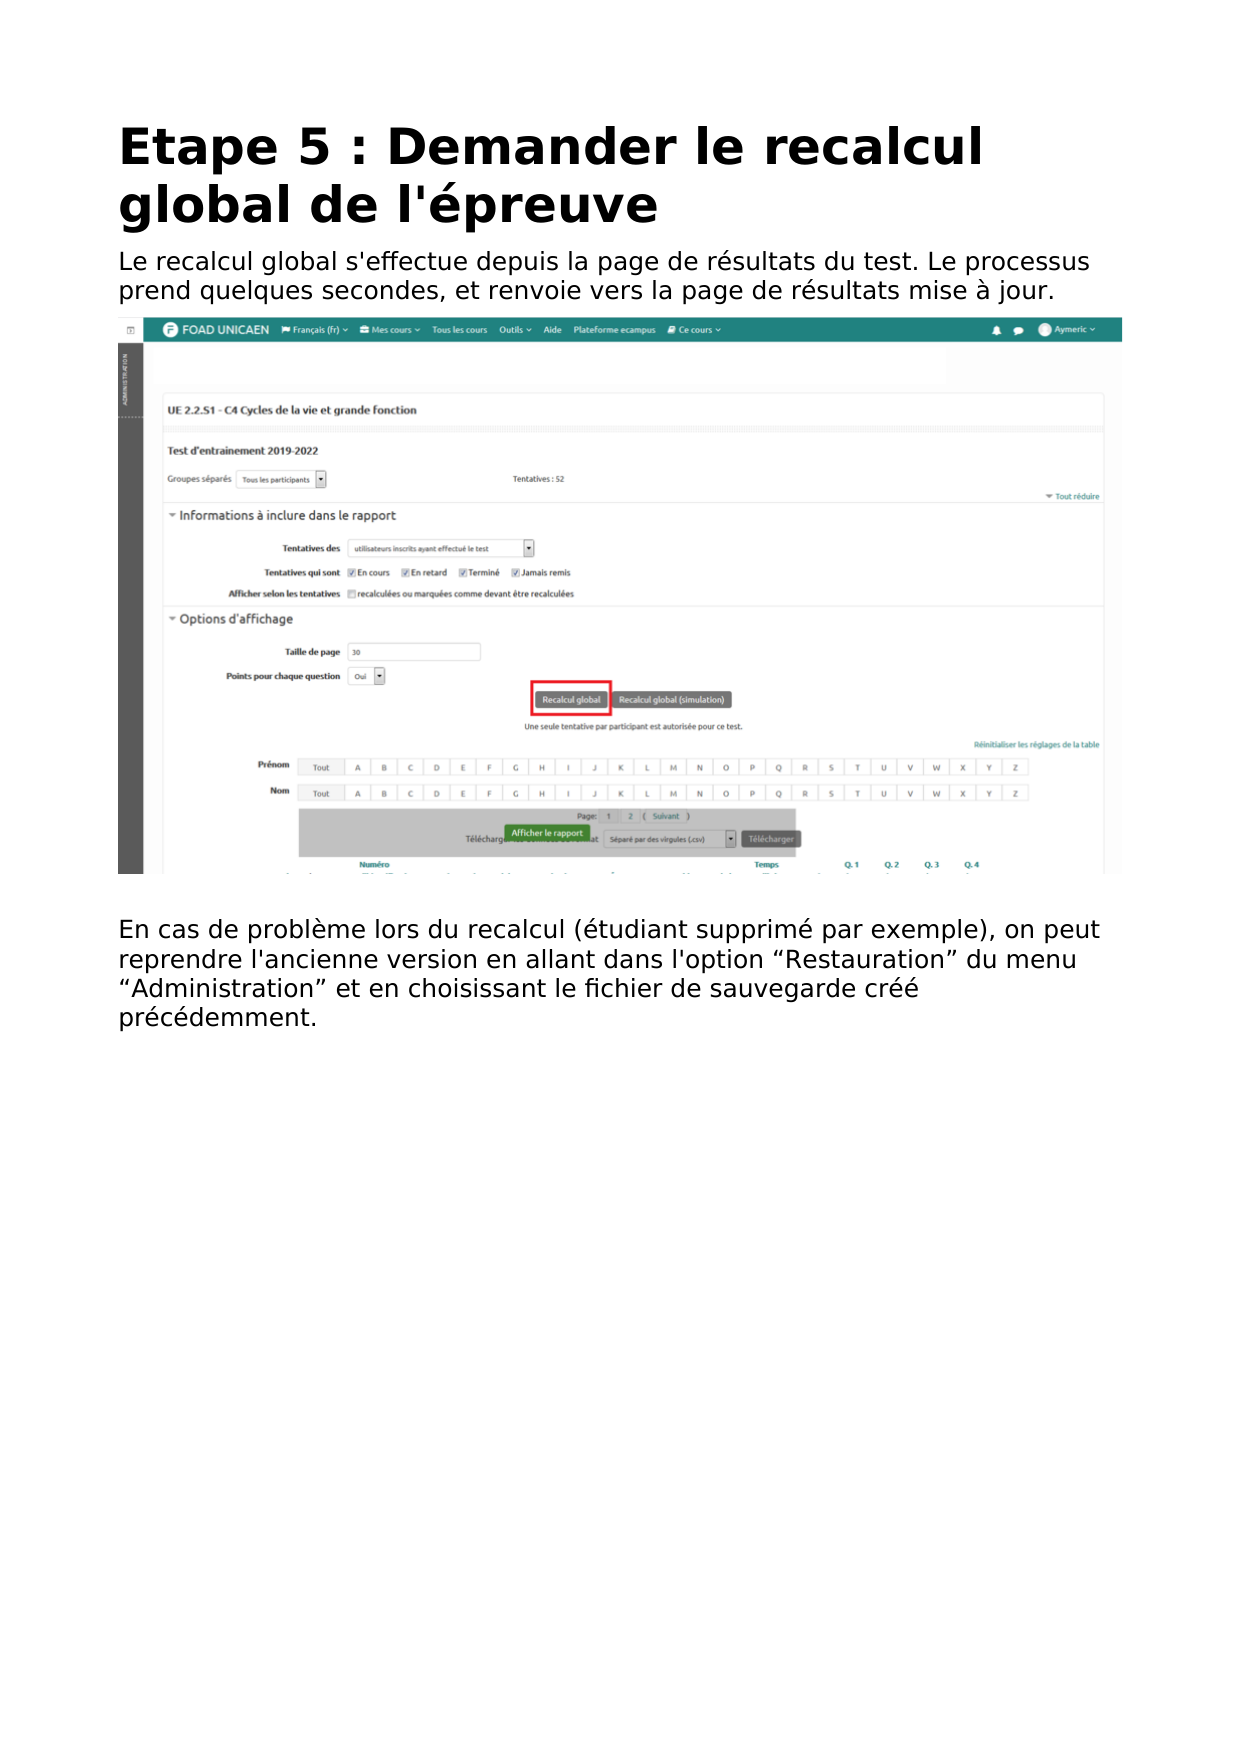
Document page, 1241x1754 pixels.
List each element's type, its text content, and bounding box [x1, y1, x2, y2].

text Le recalcul global s'effectue depuis la page de résultats du test. Le processus prend quelques secondes, et renvoie vers la page de résultats mise à jour. [118, 247, 1122, 305]
subtitle Etape 5 : Demander le recalcul global de l'épreuve [118, 118, 1122, 234]
text En cas de problème lors du recalcul (étudiant supprimé par exemple), on peut reprendre l'ancienne version en allant dans l'option “Restauration” du menu “Administration” et en choisissant le fichier de sauvegarde créé précédemment. [118, 916, 1122, 1032]
picture [118, 317, 1123, 874]
